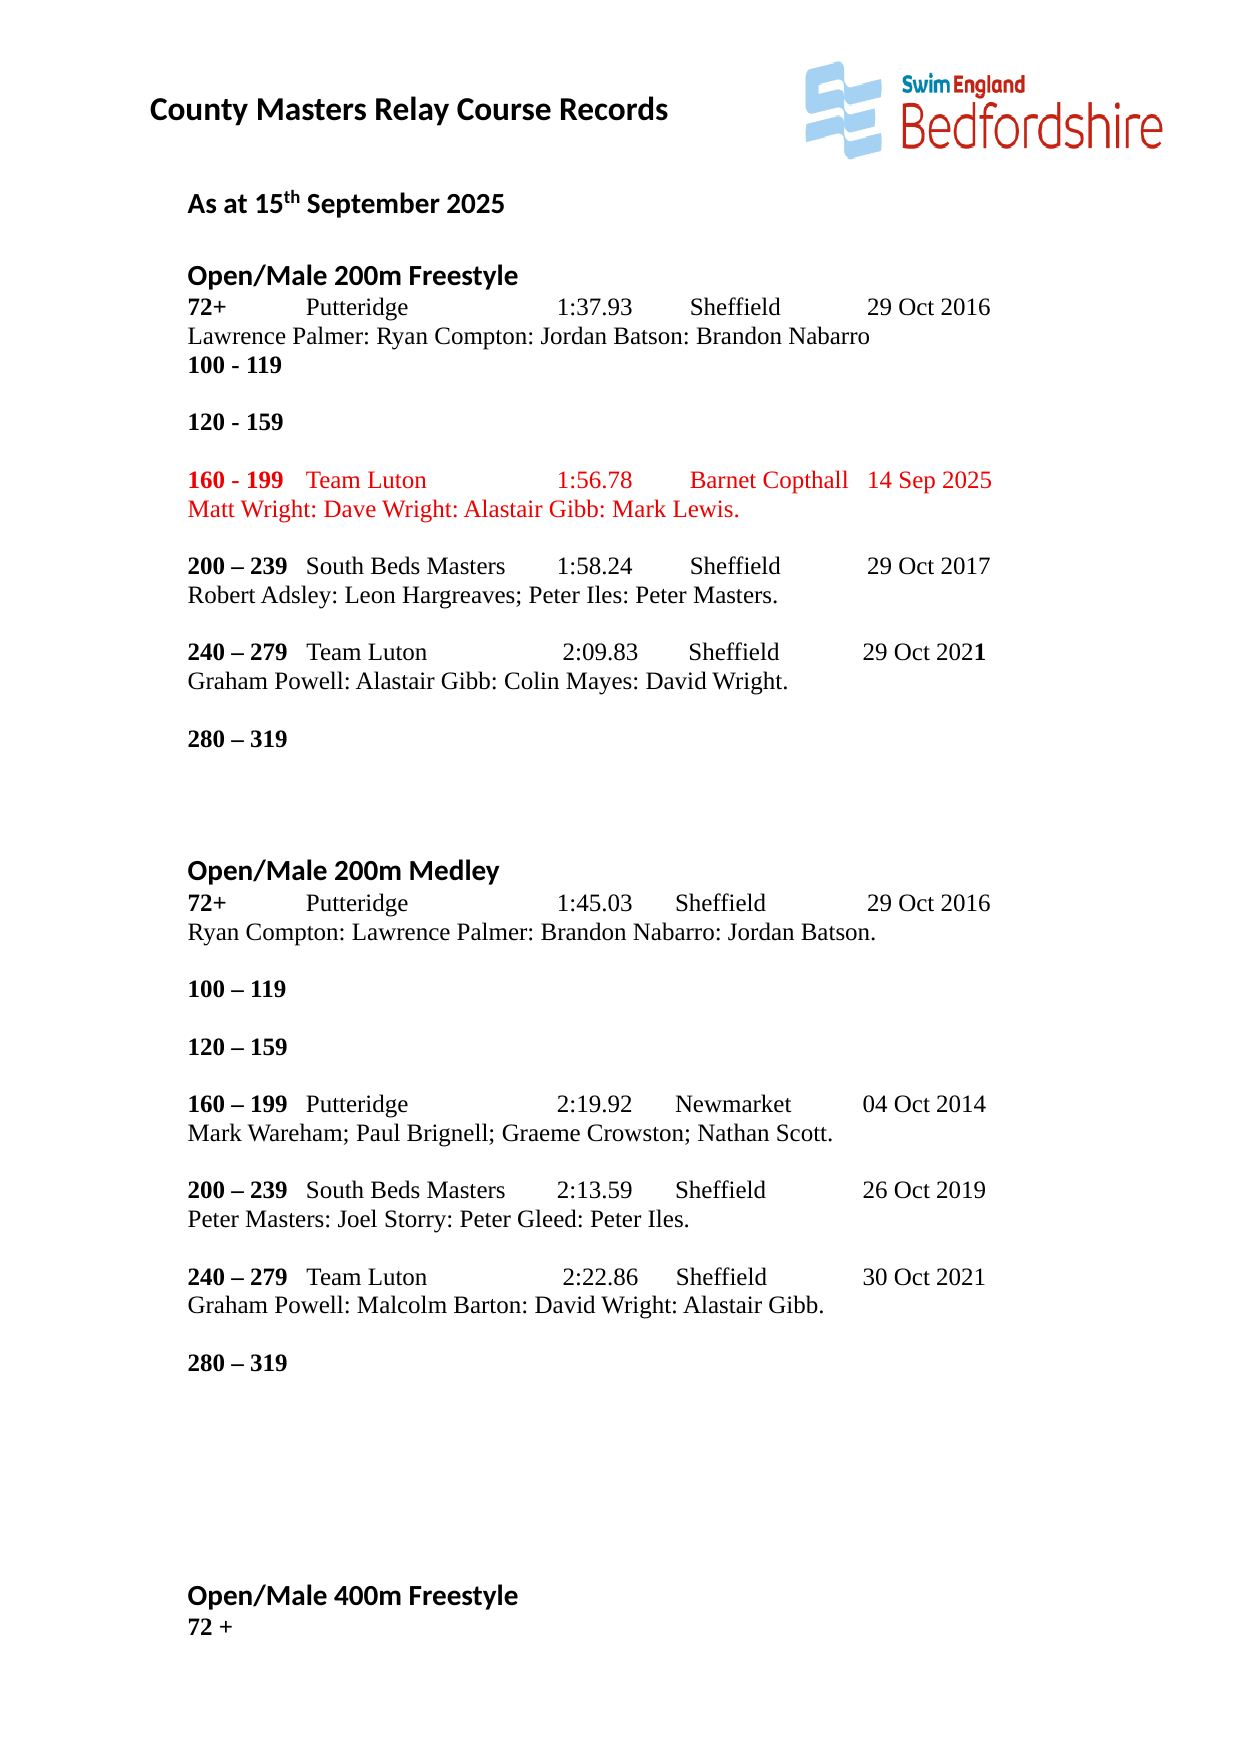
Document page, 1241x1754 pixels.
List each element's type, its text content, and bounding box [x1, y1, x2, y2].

text Peter Masters: Joel Storry: Peter Gleed: Peter Iles. [187, 1204, 1053, 1233]
text Mark Wareham; Paul Brignell; Graeme Crowston; Nathan Scott. [187, 1118, 1053, 1147]
text 280 – 319 [187, 1348, 1053, 1377]
text 240 – 279 Team Luton 2:09.83 Sheffield 29 Oct 2021 [187, 637, 1053, 666]
text 100 - 119 [187, 350, 1053, 379]
text 72+ Putteridge 1:45.03 Sheffield 29 Oct 2016 [187, 888, 1053, 917]
text Matt Wright: Dave Wright: Alastair Gibb: Mark Lewis. [187, 494, 1053, 522]
text 72+ Putteridge 1:37.93 Sheffield 29 Oct 2016 [187, 292, 1053, 321]
text Graham Powell: Alastair Gibb: Colin Mayes: David Wright. [187, 666, 1053, 695]
text 200 – 239 South Beds Masters 1:58.24 Sheffield 29 Oct 2017 [187, 551, 1053, 580]
text 120 – 159 [187, 1032, 1053, 1061]
text Open/Male 200m Freestyle [187, 257, 1053, 292]
text 160 – 199 Putteridge 2:19.92 Newmarket 04 Oct 2014 [187, 1089, 1053, 1118]
text Open/Male 400m Freestyle [187, 1577, 1053, 1612]
text Robert Adsley: Leon Hargreaves; Peter Iles: Peter Masters. [187, 580, 1053, 609]
text Graham Powell: Malcolm Barton: David Wright: Alastair Gibb. [187, 1291, 1053, 1319]
text Lawrence Palmer: Ryan Compton: Jordan Batson: Brandon Nabarro [187, 321, 1053, 350]
text 72 + [187, 1612, 1053, 1641]
text As at 15th September 2025 [187, 186, 1053, 221]
text Open/Male 200m Medley [187, 852, 1053, 888]
text 200 – 239 South Beds Masters 2:13.59 Sheffield 26 Oct 2019 [187, 1176, 1053, 1204]
text 100 – 119 [187, 974, 1053, 1003]
text 280 – 319 [187, 724, 1053, 752]
text 240 – 279 Team Luton 2:22.86 Sheffield 30 Oct 2021 [187, 1262, 1053, 1291]
text 160 - 199 Team Luton 1:56.78 Barnet Copthall 14 Sep 2025 [187, 465, 1053, 494]
text 120 - 159 [187, 407, 1053, 436]
text Ryan Compton: Lawrence Palmer: Brandon Nabarro: Jordan Batson. [187, 917, 1053, 946]
